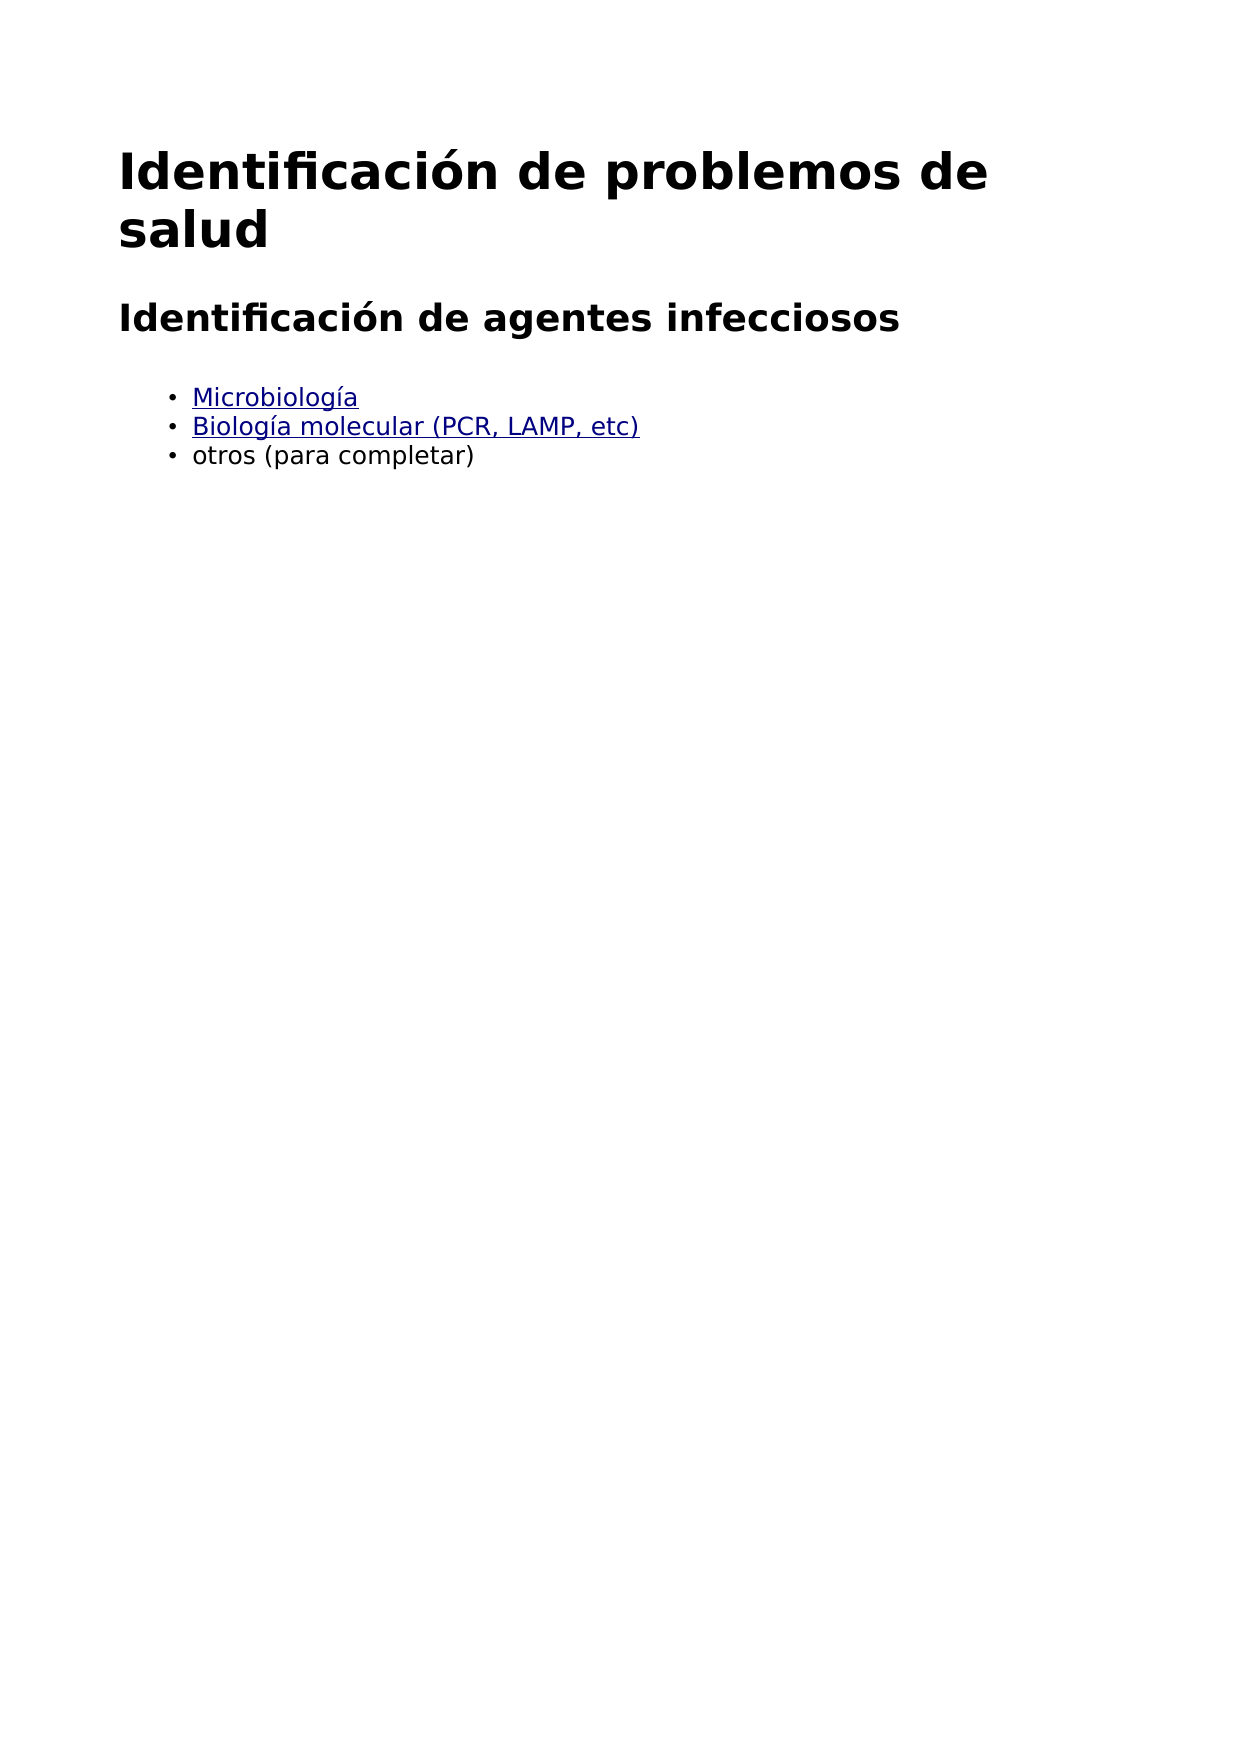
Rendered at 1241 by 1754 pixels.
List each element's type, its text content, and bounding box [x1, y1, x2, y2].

list Microbiología [177, 383, 1122, 412]
list Biología molecular (PCR, LAMP, etc) [177, 412, 1122, 441]
list otros (para completar) [177, 441, 1122, 470]
subtitle Identificación de problemos de salud [118, 143, 1122, 259]
subtitle Identificación de agentes infecciosos [118, 297, 1122, 341]
